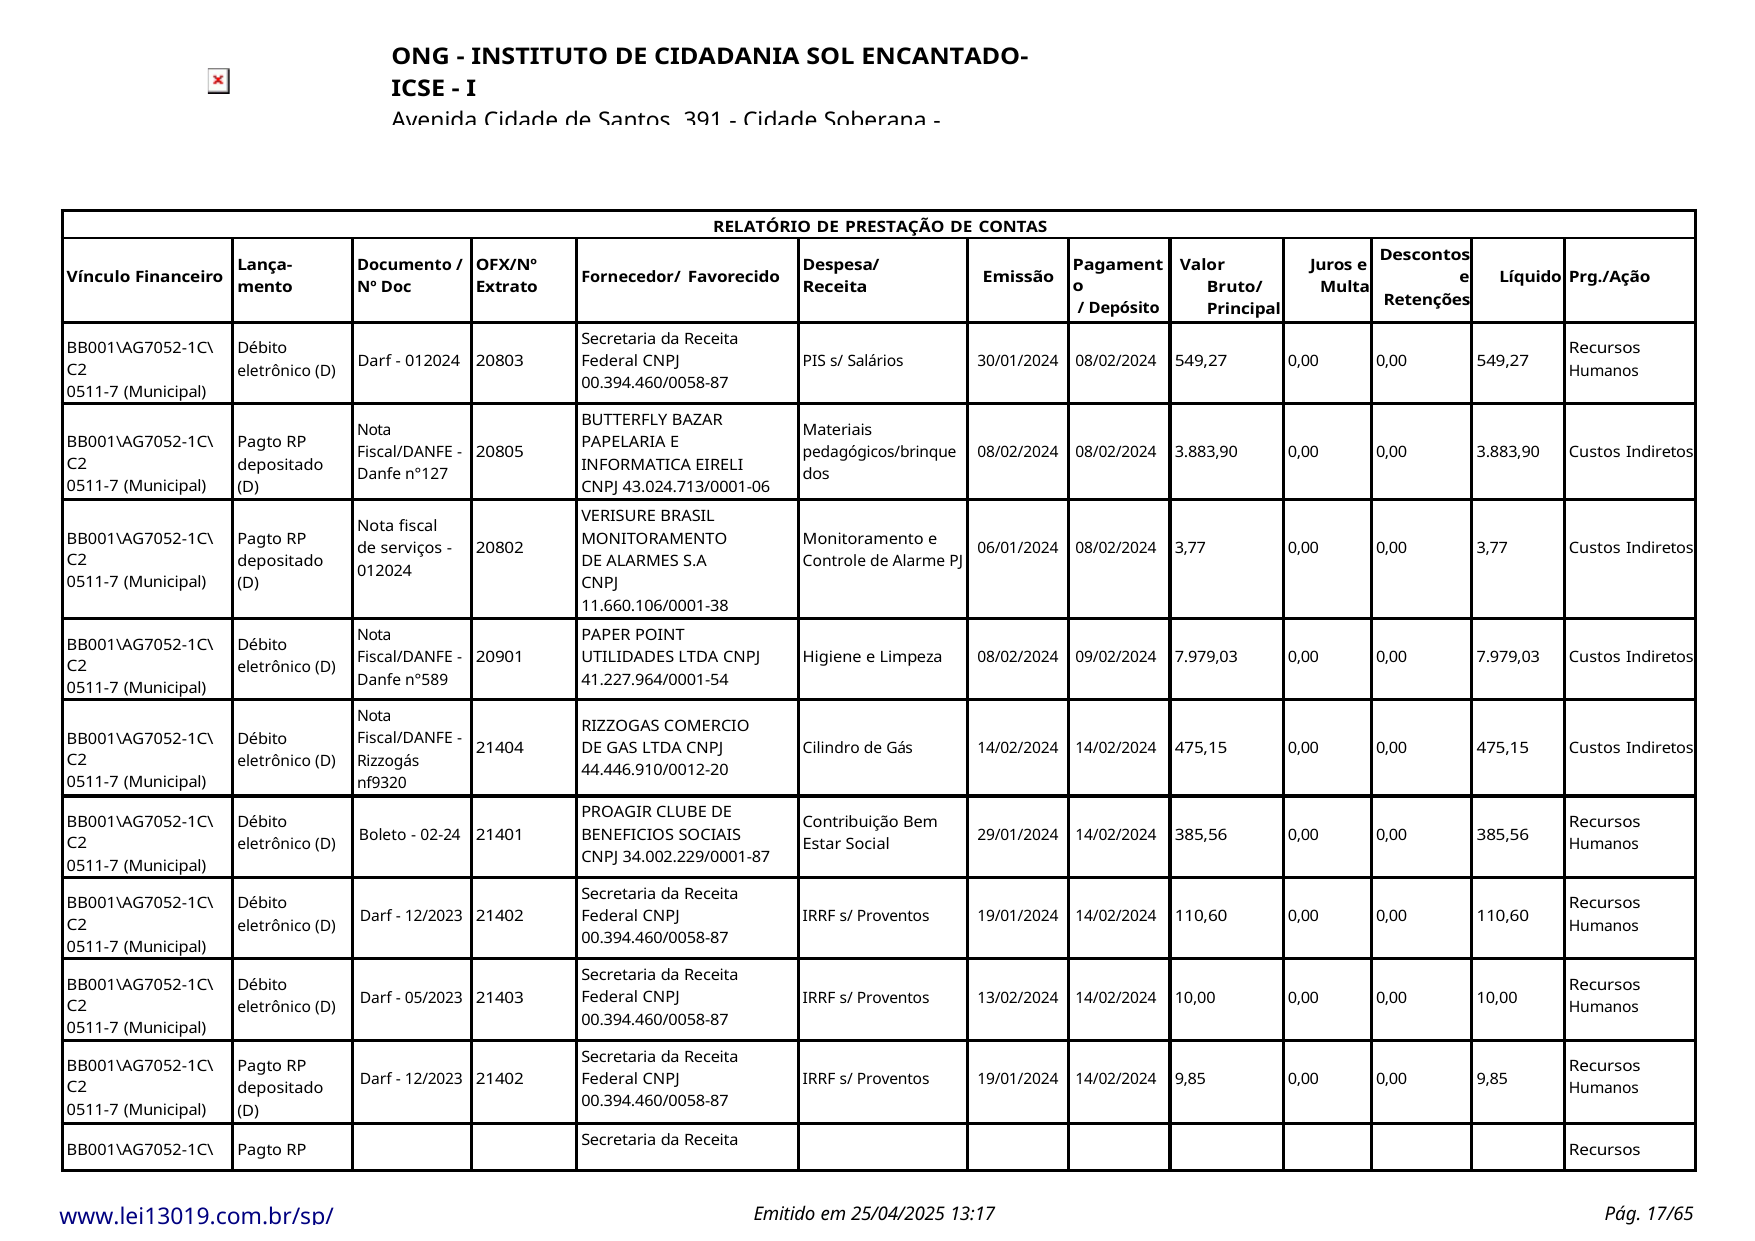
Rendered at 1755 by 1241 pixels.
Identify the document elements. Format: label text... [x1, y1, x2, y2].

table_cell Cilindro de Gás [800, 701, 966, 794]
table_cell 21402 [473, 1042, 575, 1122]
table_cell Líquido [1473, 239, 1563, 321]
table_cell Documento / Nº Doc [354, 239, 470, 321]
table_cell Custos Indiretos [1566, 620, 1694, 698]
table_cell 21401 [473, 798, 575, 876]
table_cell 08/02/2024 [969, 620, 1067, 698]
table_cell 14/02/2024 [1070, 1042, 1168, 1122]
table_cell BB001\AG7052-1C\C2 0511-7 (Municipal) [64, 501, 231, 617]
table_cell Recursos [1566, 1125, 1694, 1168]
table_cell 08/02/2024 [1070, 324, 1168, 402]
table_cell 0,00 [1285, 620, 1370, 698]
table_cell 21404 [473, 701, 575, 794]
table_cell 549,27 [1172, 324, 1282, 402]
table_cell Darf - 12/2023 [354, 879, 470, 957]
table_cell 9,85 [1172, 1042, 1282, 1122]
table_cell IRRF s/ Proventos [800, 879, 966, 957]
table_cell Secretaria da Receita Federal CNPJ 00.394.460/0058-87 [578, 960, 797, 1038]
table_cell 110,60 [1473, 879, 1563, 957]
table_cell Débito eletrônico (D) [234, 798, 351, 876]
table_cell 14/02/2024 [1070, 701, 1168, 794]
table_cell [1473, 1125, 1563, 1168]
table_cell Secretaria da Receita Federal CNPJ 00.394.460/0058-87 [578, 324, 797, 402]
table_cell Vínculo Financeiro [64, 239, 231, 321]
table_cell IRRF s/ Proventos [800, 960, 966, 1038]
table_cell Boleto - 02-24 [354, 798, 470, 876]
table_cell Custos Indiretos [1566, 405, 1694, 498]
table_cell Valor Bruto/ Principal [1172, 239, 1282, 321]
table_cell 13/02/2024 [969, 960, 1067, 1038]
table_cell BB001\AG7052-1C\ [64, 1125, 231, 1168]
table_cell Débito eletrônico (D) [234, 960, 351, 1038]
table_cell 08/02/2024 [1070, 501, 1168, 617]
table_cell 385,56 [1172, 798, 1282, 876]
table_cell 475,15 [1172, 701, 1282, 794]
table_cell BB001\AG7052-1C\C2 0511-7 (Municipal) [64, 1042, 231, 1122]
table_cell IRRF s/ Proventos [800, 1042, 966, 1122]
table_cell Despesa/ Receita [800, 239, 966, 321]
table_cell Débito eletrônico (D) [234, 701, 351, 794]
table_cell Higiene e Limpeza [800, 620, 966, 698]
table_cell PAPER POINT UTILIDADES LTDA CNPJ 41.227.964/0001-54 [578, 620, 797, 698]
table_cell [473, 1125, 575, 1168]
table_cell 08/02/2024 [1070, 405, 1168, 498]
table_cell Pagto RP depositado (D) [234, 501, 351, 617]
table_cell RIZZOGAS COMERCIO DE GAS LTDA CNPJ 44.446.910/0012-20 [578, 701, 797, 794]
table_cell 20805 [473, 405, 575, 498]
table_cell Recursos Humanos [1566, 798, 1694, 876]
table_cell 110,60 [1172, 879, 1282, 957]
table_cell 0,00 [1373, 701, 1470, 794]
table_cell 14/02/2024 [1070, 879, 1168, 957]
table_cell 3,77 [1172, 501, 1282, 617]
table_cell 0,00 [1373, 960, 1470, 1038]
table_cell Darf - 12/2023 [354, 1042, 470, 1122]
table_cell Nota Fiscal/DANFE - Danfe n°127 [354, 405, 470, 498]
table_cell Débito eletrônico (D) [234, 324, 351, 402]
table_cell 0,00 [1373, 501, 1470, 617]
table_cell 9,85 [1473, 1042, 1563, 1122]
table_cell 08/02/2024 [969, 405, 1067, 498]
table_cell Monitoramento e Controle de Alarme PJ [800, 501, 966, 617]
table_cell Juros e Multa [1285, 239, 1370, 321]
table_cell PIS s/ Salários [800, 324, 966, 402]
table_cell 14/02/2024 [969, 701, 1067, 794]
table_cell BUTTERFLY BAZAR PAPELARIA E INFORMATICA EIRELI CNPJ 43.024.713/0001-06 [578, 405, 797, 498]
table_cell 385,56 [1473, 798, 1563, 876]
table_cell Secretaria da Receita [578, 1125, 797, 1168]
table_cell [800, 1125, 966, 1168]
table_cell 10,00 [1172, 960, 1282, 1038]
table_cell 3.883,90 [1473, 405, 1563, 498]
table_cell 7.979,03 [1172, 620, 1282, 698]
table_cell Contribuição Bem Estar Social [800, 798, 966, 876]
table_cell 549,27 [1473, 324, 1563, 402]
table_cell PROAGIR CLUBE DE BENEFICIOS SOCIAIS CNPJ 34.002.229/0001-87 [578, 798, 797, 876]
table_cell Nota Fiscal/DANFE - Danfe n°589 [354, 620, 470, 698]
table_cell BB001\AG7052-1C\C2 0511-7 (Municipal) [64, 960, 231, 1038]
table_cell 475,15 [1473, 701, 1563, 794]
table_cell Secretaria da Receita Federal CNPJ 00.394.460/0058-87 [578, 1042, 797, 1122]
table_cell 3.883,90 [1172, 405, 1282, 498]
table_cell [1070, 1125, 1168, 1168]
table_cell Custos Indiretos [1566, 701, 1694, 794]
table_cell 21403 [473, 960, 575, 1038]
table_cell 0,00 [1285, 1042, 1370, 1122]
table_cell Fornecedor/ Favorecido [578, 239, 797, 321]
table_cell Darf - 05/2023 [354, 960, 470, 1038]
table_cell [1373, 1125, 1470, 1168]
table_cell OFX/Nº Extrato [473, 239, 575, 321]
table_cell Nota Fiscal/DANFE - Rizzogás nf9320 [354, 701, 470, 794]
table_cell BB001\AG7052-1C\C2 0511-7 (Municipal) [64, 324, 231, 402]
table_cell 0,00 [1285, 960, 1370, 1038]
table_cell [1172, 1125, 1282, 1168]
table_cell 0,00 [1285, 701, 1370, 794]
table_cell 3,77 [1473, 501, 1563, 617]
table_cell 14/02/2024 [1070, 960, 1168, 1038]
table_cell 10,00 [1473, 960, 1563, 1038]
table_cell 0,00 [1373, 1042, 1470, 1122]
table_cell BB001\AG7052-1C\C2 0511-7 (Municipal) [64, 405, 231, 498]
table_cell BB001\AG7052-1C\C2 0511-7 (Municipal) [64, 620, 231, 698]
table_header RELATÓRIO DE PRESTAÇÃO DE CONTAS [64, 212, 1694, 237]
table_cell BB001\AG7052-1C\C2 0511-7 (Municipal) [64, 798, 231, 876]
table_cell Nota ﬁscal de serviços - 012024 [354, 501, 470, 617]
table_cell Pagto RP depositado (D) [234, 405, 351, 498]
table_cell 14/02/2024 [1070, 798, 1168, 876]
table_cell BB001\AG7052-1C\C2 0511-7 (Municipal) [64, 879, 231, 957]
table_cell VERISURE BRASIL MONITORAMENTO DE ALARMES S.A CNPJ 11.660.106/0001-38 [578, 501, 797, 617]
table_cell Débito eletrônico (D) [234, 879, 351, 957]
table_cell Recursos Humanos [1566, 324, 1694, 402]
table_cell [969, 1125, 1067, 1168]
table_cell 20901 [473, 620, 575, 698]
table_cell 29/01/2024 [969, 798, 1067, 876]
table_cell 0,00 [1285, 879, 1370, 957]
table_cell Emissão [969, 239, 1067, 321]
table_cell 0,00 [1285, 501, 1370, 617]
table_cell Lança- mento [234, 239, 351, 321]
table_cell Recursos Humanos [1566, 960, 1694, 1038]
table_cell 20803 [473, 324, 575, 402]
table_cell Prg./Ação [1566, 239, 1694, 321]
table_cell [1285, 1125, 1370, 1168]
table_cell 06/01/2024 [969, 501, 1067, 617]
table_cell Materiais pedagógicos/brinque dos [800, 405, 966, 498]
table_cell Descontos e Retenções [1373, 239, 1470, 321]
table_cell Recursos Humanos [1566, 879, 1694, 957]
table_cell BB001\AG7052-1C\C2 0511-7 (Municipal) [64, 701, 231, 794]
table_cell 0,00 [1285, 405, 1370, 498]
table_cell 19/01/2024 [969, 879, 1067, 957]
table_cell Débito eletrônico (D) [234, 620, 351, 698]
table_cell Pagamento / Depósito [1070, 239, 1168, 321]
table_cell 0,00 [1285, 324, 1370, 402]
table_cell 0,00 [1373, 879, 1470, 957]
table_cell Pagto RP [234, 1125, 351, 1168]
table_cell 19/01/2024 [969, 1042, 1067, 1122]
table_cell Custos Indiretos [1566, 501, 1694, 617]
table_cell 09/02/2024 [1070, 620, 1168, 698]
table_cell 0,00 [1373, 324, 1470, 402]
table_cell Pagto RP depositado (D) [234, 1042, 351, 1122]
table_cell 30/01/2024 [969, 324, 1067, 402]
table_cell 0,00 [1373, 798, 1470, 876]
table_cell 0,00 [1373, 620, 1470, 698]
table_cell 21402 [473, 879, 575, 957]
table_cell 20802 [473, 501, 575, 617]
table_cell Darf - 012024 [354, 324, 470, 402]
table_cell 7.979,03 [1473, 620, 1563, 698]
table_cell [354, 1125, 470, 1168]
table_cell 0,00 [1285, 798, 1370, 876]
table_cell 0,00 [1373, 405, 1470, 498]
table_cell Secretaria da Receita Federal CNPJ 00.394.460/0058-87 [578, 879, 797, 957]
table_cell Recursos Humanos [1566, 1042, 1694, 1122]
